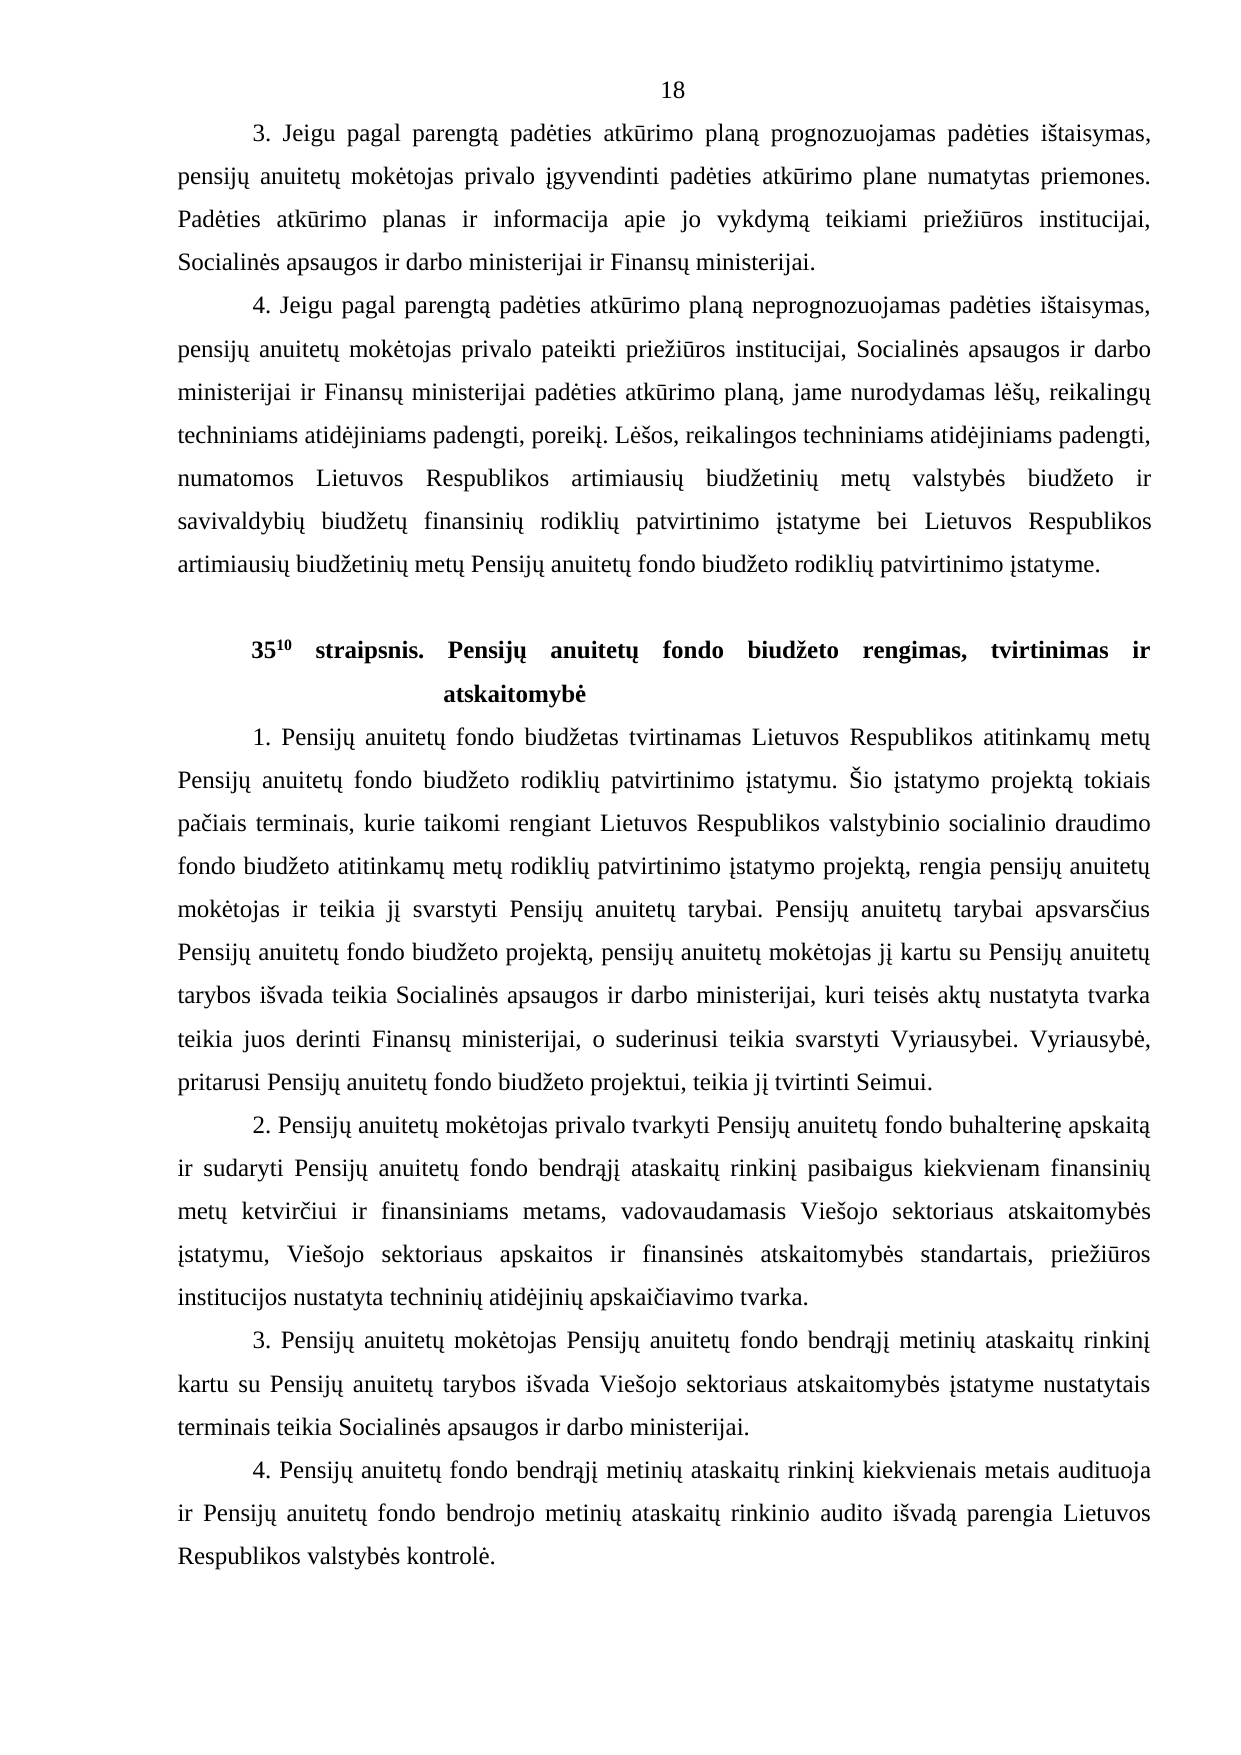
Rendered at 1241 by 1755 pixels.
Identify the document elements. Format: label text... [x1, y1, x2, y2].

text 3510 straipsnis. Pensijų anuitetų fondo biudžeto rengimas, tvirtinimas ir atskaitomybė [251, 636, 1152, 707]
text 4. Pensijų anuitetų fondo bendrąjį metinių ataskaitų rinkinį kiekvienais metais audituoja ir Pensijų anuitetų fondo bendrojo metinių ataskaitų rinkinio audito išvadą parengia Lietuvos Respublikos valstybės kontrolė. [177, 1455, 1152, 1570]
text 3. Jeigu pagal parengtą padėties atkūrimo planą prognozuojamas padėties ištaisymas, pensijų anuitetų mokėtojas privalo įgyvendinti padėties atkūrimo plane numatytas priemones. Padėties atkūrimo planas ir informacija apie jo vykdymą teikiami priežiūros institucijai, Socialinės apsaugos ir darbo ministerijai ir Finansų ministerijai. [177, 118, 1152, 276]
text 3. Pensijų anuitetų mokėtojas Pensijų anuitetų fondo bendrąjį metinių ataskaitų rinkinį kartu su Pensijų anuitetų tarybos išvada Viešojo sektoriaus atskaitomybės įstatyme nustatytais terminais teikia Socialinės apsaugos ir darbo ministerijai. [177, 1326, 1152, 1441]
text 2. Pensijų anuitetų mokėtojas privalo tvarkyti Pensijų anuitetų fondo buhalterinę apskaitą ir sudaryti Pensijų anuitetų fondo bendrąjį ataskaitų rinkinį pasibaigus kiekvienam finansinių metų ketvirčiui ir finansiniams metams, vadovaudamasis Viešojo sektoriaus atskaitomybės įstatymu, Viešojo sektoriaus apskaitos ir finansinės atskaitomybės standartais, priežiūros institucijos nustatyta techninių atidėjinių apskaičiavimo tvarka. [177, 1110, 1152, 1311]
text 4. Jeigu pagal parengtą padėties atkūrimo planą neprognozuojamas padėties ištaisymas, pensijų anuitetų mokėtojas privalo pateikti priežiūros institucijai, Socialinės apsaugos ir darbo ministerijai ir Finansų ministerijai padėties atkūrimo planą, jame nurodydamas lėšų, reikalingų techniniams atidėjiniams padengti, poreikį. Lėšos, reikalingos techniniams atidėjiniams padengti, numatomos Lietuvos Respublikos artimiausių biudžetinių metų valstybės biudžeto ir savivaldybių biudžetų finansinių rodiklių patvirtinimo įstatyme bei Lietuvos Respublikos artimiausių biudžetinių metų Pensijų anuitetų fondo biudžeto rodiklių patvirtinimo įstatyme. [177, 291, 1152, 578]
text 1. Pensijų anuitetų fondo biudžetas tvirtinamas Lietuvos Respublikos atitinkamų metų Pensijų anuitetų fondo biudžeto rodiklių patvirtinimo įstatymu. Šio įstatymo projektą tokiais pačiais terminais, kurie taikomi rengiant Lietuvos Respublikos valstybinio socialinio draudimo fondo biudžeto atitinkamų metų rodiklių patvirtinimo įstatymo projektą, rengia pensijų anuitetų mokėtojas ir teikia jį svarstyti Pensijų anuitetų tarybai. Pensijų anuitetų tarybai apsvarsčius Pensijų anuitetų fondo biudžeto projektą, pensijų anuitetų mokėtojas jį kartu su Pensijų anuitetų tarybos išvada teikia Socialinės apsaugos ir darbo ministerijai, kuri teisės aktų nustatyta tvarka teikia juos derinti Finansų ministerijai, o suderinusi teikia svarstyti Vyriausybei. Vyriausybė, pritarusi Pensijų anuitetų fondo biudžeto projektui, teikia jį tvirtinti Seimui. [177, 722, 1152, 1096]
